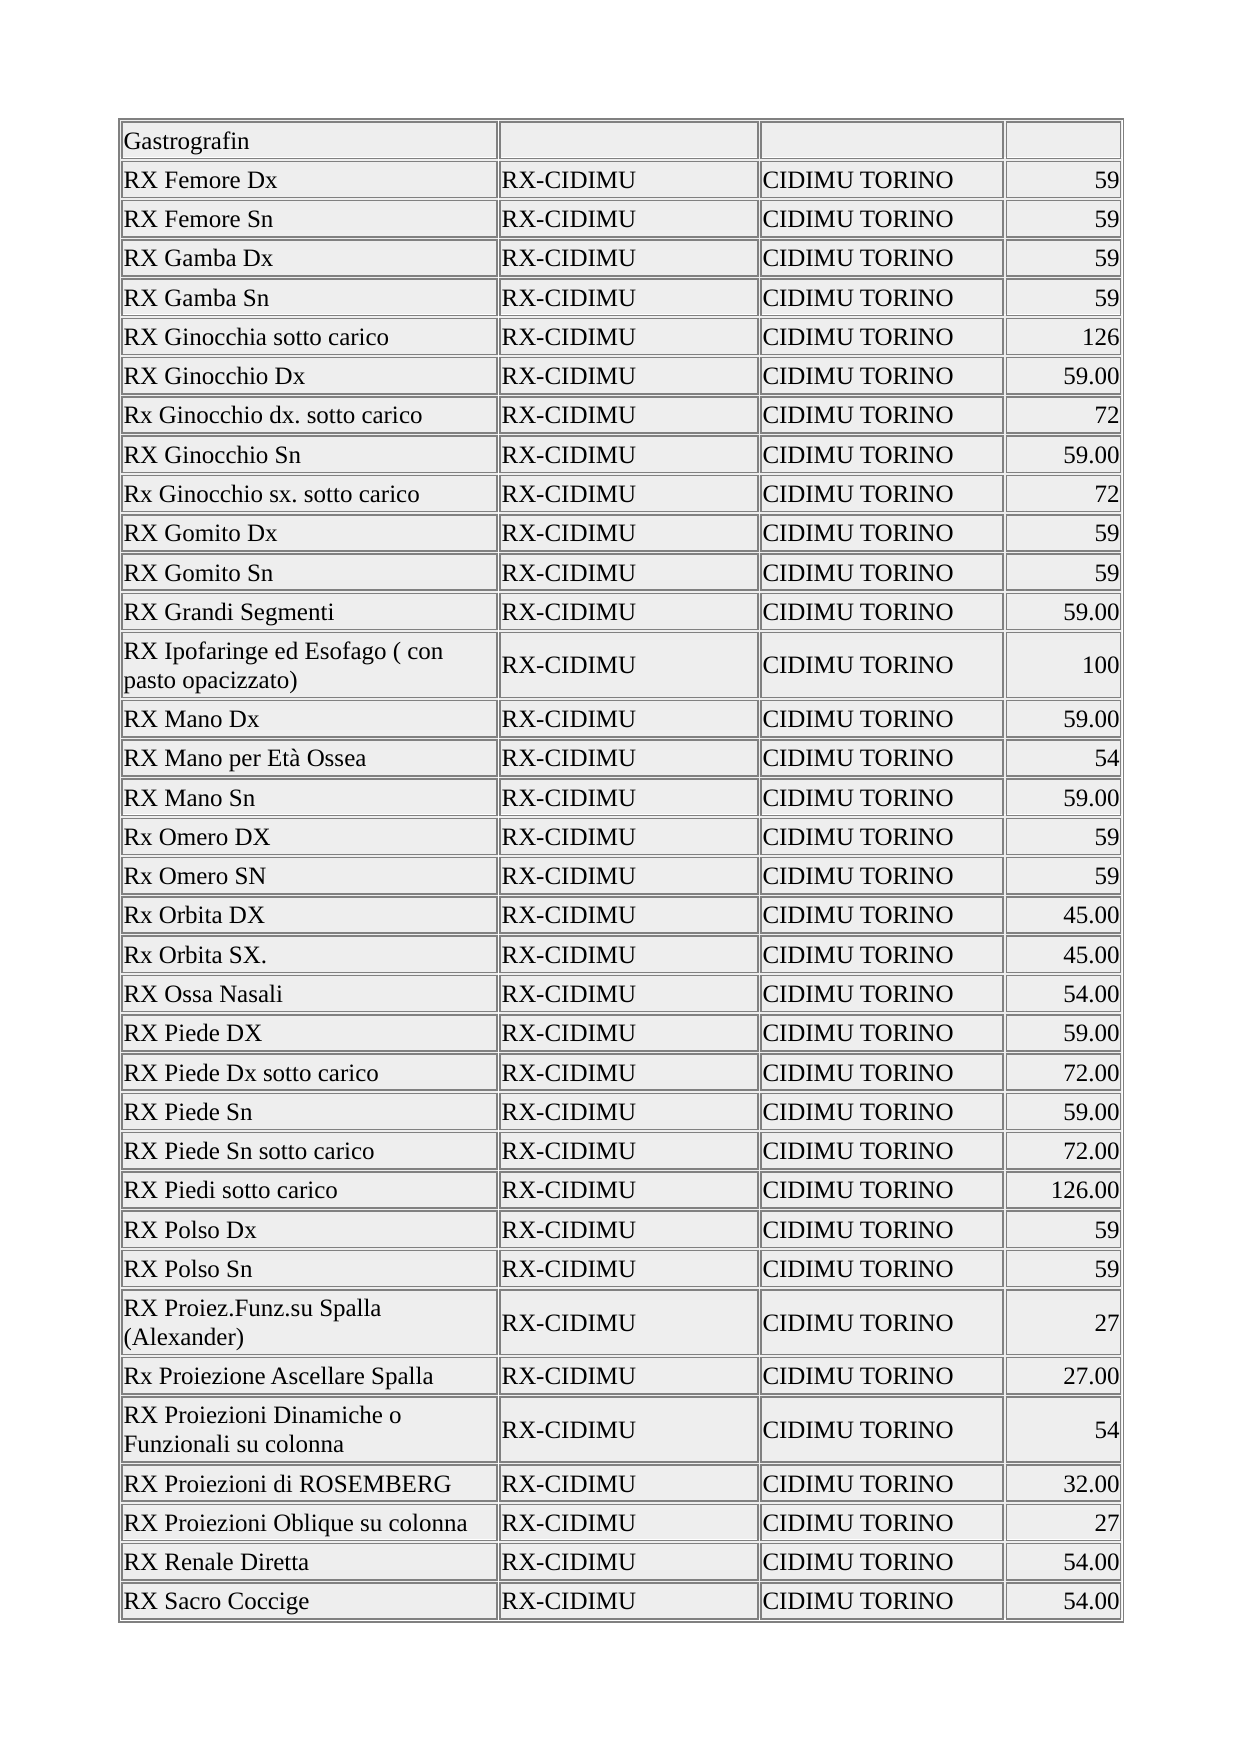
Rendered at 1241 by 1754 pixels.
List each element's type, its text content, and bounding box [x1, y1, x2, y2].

table_cell CIDIMU TORINO [762, 162, 1002, 197]
table_cell CIDIMU TORINO [762, 858, 1002, 893]
table_cell 59.00 [1007, 701, 1120, 736]
table_cell RX-CIDIMU [501, 1251, 757, 1286]
table_cell CIDIMU TORINO [762, 701, 1002, 736]
table_cell 59 [1007, 1251, 1120, 1286]
table_cell 126.00 [1007, 1173, 1120, 1207]
table_cell RX-CIDIMU [501, 1133, 757, 1168]
table_cell RX Ipofaringe ed Esofago ( con pasto opacizzato) [123, 633, 496, 697]
table_cell RX-CIDIMU [501, 1584, 757, 1618]
table_cell CIDIMU TORINO [762, 1173, 1002, 1207]
table_cell RX-CIDIMU [501, 701, 757, 736]
table_cell 27.00 [1007, 1358, 1120, 1393]
table_cell CIDIMU TORINO [762, 1584, 1002, 1618]
table_cell RX-CIDIMU [501, 1398, 757, 1461]
table_cell RX Mano per Età Ossea [123, 741, 496, 775]
table_cell RX-CIDIMU [501, 241, 757, 275]
table_cell 59 [1007, 162, 1120, 197]
table_cell 59.00 [1007, 594, 1120, 629]
table_cell RX Gomito Dx [123, 516, 496, 550]
table_cell CIDIMU TORINO [762, 437, 1002, 472]
table_cell RX Femore Dx [123, 162, 496, 197]
table_cell CIDIMU TORINO [762, 1544, 1002, 1579]
table_cell 54.00 [1007, 976, 1120, 1011]
table_cell RX-CIDIMU [501, 1173, 757, 1207]
table_cell RX-CIDIMU [501, 201, 757, 236]
table_cell CIDIMU TORINO [762, 1466, 1002, 1500]
table_cell RX Proiezioni Dinamiche o Funzionali su colonna [123, 1398, 496, 1461]
table_cell RX-CIDIMU [501, 280, 757, 314]
table_cell [501, 123, 757, 157]
table_cell 100 [1007, 633, 1120, 697]
table_cell RX Ginocchio Dx [123, 358, 496, 393]
table_cell RX Grandi Segmenti [123, 594, 496, 629]
table_cell 59.00 [1007, 1016, 1120, 1050]
table_cell RX Polso Sn [123, 1251, 496, 1286]
table_cell RX Mano Dx [123, 701, 496, 736]
table_cell RX Proiezioni Oblique su colonna [123, 1505, 496, 1539]
table_cell CIDIMU TORINO [762, 555, 1002, 589]
table_cell RX-CIDIMU [501, 398, 757, 432]
table_cell 59.00 [1007, 437, 1120, 472]
table_cell RX-CIDIMU [501, 1094, 757, 1129]
table_cell 59 [1007, 201, 1120, 236]
table_cell Gastrografin [123, 123, 496, 157]
table_cell CIDIMU TORINO [762, 1055, 1002, 1089]
table_cell RX-CIDIMU [501, 1291, 757, 1354]
table_cell RX-CIDIMU [501, 1544, 757, 1579]
table_cell RX-CIDIMU [501, 1055, 757, 1089]
table_cell CIDIMU TORINO [762, 476, 1002, 511]
table_cell 72.00 [1007, 1055, 1120, 1089]
table_cell CIDIMU TORINO [762, 1212, 1002, 1246]
table_cell CIDIMU TORINO [762, 1505, 1002, 1539]
table_cell RX-CIDIMU [501, 319, 757, 354]
table_cell RX Piede DX [123, 1016, 496, 1050]
table_cell RX-CIDIMU [501, 358, 757, 393]
table_cell 54 [1007, 1398, 1120, 1461]
table_cell CIDIMU TORINO [762, 780, 1002, 814]
table_cell RX Piede Sn [123, 1094, 496, 1129]
table_cell RX Renale Diretta [123, 1544, 496, 1579]
table_cell RX Polso Dx [123, 1212, 496, 1246]
table_cell CIDIMU TORINO [762, 1133, 1002, 1168]
table_cell Rx Orbita DX [123, 898, 496, 932]
table_cell RX Ginocchio Sn [123, 437, 496, 472]
table_cell RX Femore Sn [123, 201, 496, 236]
table_cell CIDIMU TORINO [762, 741, 1002, 775]
table_cell RX-CIDIMU [501, 1358, 757, 1393]
table_cell RX-CIDIMU [501, 162, 757, 197]
table_cell RX-CIDIMU [501, 633, 757, 697]
table_cell CIDIMU TORINO [762, 937, 1002, 972]
table_cell 59.00 [1007, 358, 1120, 393]
table_cell RX Sacro Coccige [123, 1584, 496, 1618]
table_cell CIDIMU TORINO [762, 1358, 1002, 1393]
table_cell RX Gomito Sn [123, 555, 496, 589]
table_cell Rx Omero DX [123, 819, 496, 854]
table_cell 59 [1007, 858, 1120, 893]
table_cell CIDIMU TORINO [762, 358, 1002, 393]
table_cell [762, 123, 1002, 157]
table_cell CIDIMU TORINO [762, 594, 1002, 629]
table_cell 59 [1007, 819, 1120, 854]
table_cell RX-CIDIMU [501, 1212, 757, 1246]
table_cell 72.00 [1007, 1133, 1120, 1168]
table_cell RX-CIDIMU [501, 516, 757, 550]
table_cell 59.00 [1007, 1094, 1120, 1129]
table_cell [1007, 123, 1120, 157]
table_cell 59 [1007, 280, 1120, 314]
table_cell CIDIMU TORINO [762, 516, 1002, 550]
table_cell RX Piede Sn sotto carico [123, 1133, 496, 1168]
table_cell RX-CIDIMU [501, 594, 757, 629]
table_cell 126 [1007, 319, 1120, 354]
table_cell RX Piedi sotto carico [123, 1173, 496, 1207]
table_cell RX-CIDIMU [501, 1466, 757, 1500]
table_cell 27 [1007, 1505, 1120, 1539]
table_cell CIDIMU TORINO [762, 1398, 1002, 1461]
table_cell RX-CIDIMU [501, 819, 757, 854]
table_cell CIDIMU TORINO [762, 976, 1002, 1011]
table_cell 59 [1007, 241, 1120, 275]
table_cell RX-CIDIMU [501, 937, 757, 972]
table_cell 59.00 [1007, 780, 1120, 814]
table_cell 54.00 [1007, 1544, 1120, 1579]
table_cell Rx Proiezione Ascellare Spalla [123, 1358, 496, 1393]
table_cell RX Gamba Dx [123, 241, 496, 275]
table_cell RX-CIDIMU [501, 976, 757, 1011]
table_cell RX Proiez.Funz.su Spalla (Alexander) [123, 1291, 496, 1354]
table_cell Rx Ginocchio sx. sotto carico [123, 476, 496, 511]
table_cell CIDIMU TORINO [762, 201, 1002, 236]
table_cell 59 [1007, 516, 1120, 550]
table_cell RX Proiezioni di ROSEMBERG [123, 1466, 496, 1500]
table_cell CIDIMU TORINO [762, 1094, 1002, 1129]
table_cell RX Piede Dx sotto carico [123, 1055, 496, 1089]
table_cell RX-CIDIMU [501, 1016, 757, 1050]
table_cell RX Gamba Sn [123, 280, 496, 314]
table_cell RX-CIDIMU [501, 741, 757, 775]
table_cell CIDIMU TORINO [762, 280, 1002, 314]
table_cell 59 [1007, 1212, 1120, 1246]
table_cell 27 [1007, 1291, 1120, 1354]
table_cell RX-CIDIMU [501, 476, 757, 511]
table_cell CIDIMU TORINO [762, 1291, 1002, 1354]
table_cell 45.00 [1007, 937, 1120, 972]
table_cell RX-CIDIMU [501, 555, 757, 589]
table_cell Rx Omero SN [123, 858, 496, 893]
table_cell RX-CIDIMU [501, 437, 757, 472]
table_cell 72 [1007, 398, 1120, 432]
table_cell CIDIMU TORINO [762, 1251, 1002, 1286]
table_cell 54 [1007, 741, 1120, 775]
table_cell CIDIMU TORINO [762, 633, 1002, 697]
table_cell RX Ginocchia sotto carico [123, 319, 496, 354]
table_cell CIDIMU TORINO [762, 1016, 1002, 1050]
table_cell 32.00 [1007, 1466, 1120, 1500]
table_cell RX-CIDIMU [501, 858, 757, 893]
table_cell RX Ossa Nasali [123, 976, 496, 1011]
table_cell RX-CIDIMU [501, 1505, 757, 1539]
table_cell 45.00 [1007, 898, 1120, 932]
table_cell CIDIMU TORINO [762, 398, 1002, 432]
table_cell 59 [1007, 555, 1120, 589]
table_cell 54.00 [1007, 1584, 1120, 1618]
table_cell CIDIMU TORINO [762, 819, 1002, 854]
table_cell CIDIMU TORINO [762, 898, 1002, 932]
table_cell 72 [1007, 476, 1120, 511]
table_cell Rx Orbita SX. [123, 937, 496, 972]
table_cell Rx Ginocchio dx. sotto carico [123, 398, 496, 432]
table_cell CIDIMU TORINO [762, 241, 1002, 275]
table_cell RX Mano Sn [123, 780, 496, 814]
table_cell RX-CIDIMU [501, 780, 757, 814]
table_cell RX-CIDIMU [501, 898, 757, 932]
table_cell CIDIMU TORINO [762, 319, 1002, 354]
